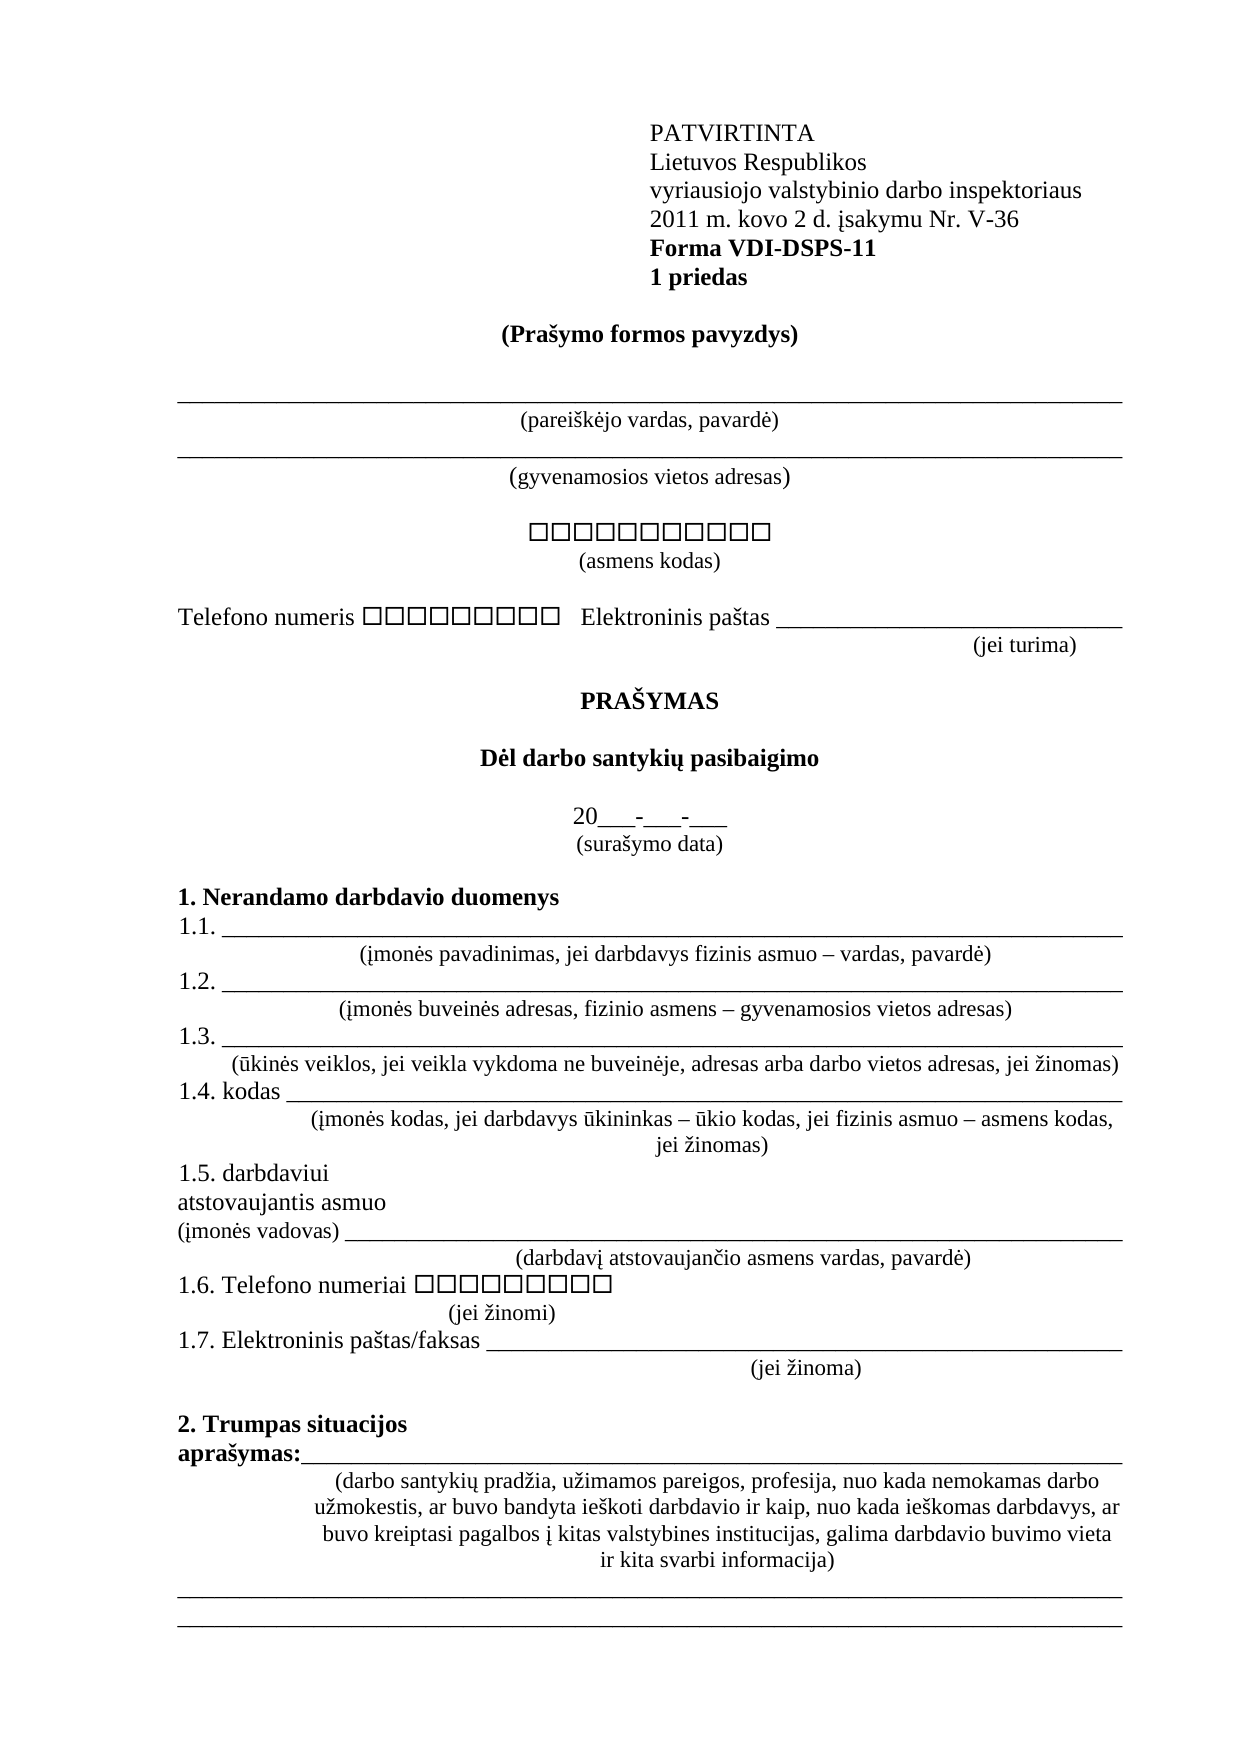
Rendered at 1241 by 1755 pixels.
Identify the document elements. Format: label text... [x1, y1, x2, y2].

text _ [177, 377, 1122, 402]
text aprašymas: [178, 1438, 1122, 1467]
text vyriausiojo valstybinio darbo inspektoriaus [649, 176, 1122, 204]
text (įmonės pavadinimas, jei darbdavys fizinis asmuo – vardas, pavardė) [229, 940, 1122, 966]
text (Prašymo formos pavyzdys) [177, 319, 1122, 348]
text (įmonės buveinės adresas, fizinio asmens – gyvenamosios vietos adresas) [229, 995, 1122, 1021]
text (surašymo data) [177, 830, 1122, 856]
text Forma VDI-DSPS-11 [649, 233, 1122, 262]
text _ [177, 1601, 1122, 1626]
text (ūkinės veiklos, jei veikla vykdoma ne buveinėje, adresas arba darbo vietos adresas, jei žinomas) [229, 1050, 1122, 1076]
text 1.2. [178, 966, 1122, 995]
text (įmonės kodas, jei darbdavys ūkininkas – ūkio kodas, jei fizinis asmuo – asmens kodas, jei žinomas) [302, 1105, 1122, 1158]
text 2011 m. kovo 2 d. įsakymu Nr. V-36 [649, 204, 1122, 233]
text PATVIRTINTA [649, 118, 1122, 147]
text 1.6. Telefono numeriai [][][][][][][][][] [178, 1271, 1122, 1299]
text 1.7. Elektroninis paštas/faksas [178, 1326, 1122, 1354]
text _ [177, 1572, 1122, 1597]
text 1.1. [178, 911, 1122, 940]
text 1.3. [178, 1021, 1122, 1050]
text 2. Trumpas situacijos [177, 1409, 1122, 1438]
text 20___-___-___ [177, 801, 1122, 830]
text _ [177, 432, 1122, 457]
text (asmens kodas) [177, 547, 1122, 573]
text (gyvenamosios vietos adresas) [177, 461, 1122, 489]
text 1. Nerandamo darbdavio duomenys [177, 882, 1122, 911]
text (darbdavį atstovaujančio asmens vardas, pavardė) [365, 1244, 1122, 1271]
text 1 priedas [649, 262, 1122, 291]
text 1.5. darbdaviui [178, 1158, 1122, 1187]
text [][][][][][][][][][][] [177, 518, 1122, 547]
text (pareiškėjo vardas, pavardė) [177, 406, 1122, 432]
text atstovaujantis asmuo [177, 1187, 1122, 1215]
text (jei žinomi) [448, 1299, 1122, 1326]
text Telefono numeris [][][][][][][][][] Elektroninis paštas [178, 602, 1122, 631]
text (jei žinoma) [490, 1354, 1122, 1381]
text (jei turima) [927, 631, 1122, 657]
text Lietuvos Respublikos [649, 147, 1122, 176]
text PRAŠYMAS Dėl darbo santykių pasibaigimo [177, 686, 1122, 772]
text 1.4. kodas [178, 1076, 1122, 1105]
text (darbo santykių pradžia, užimamos pareigos, profesija, nuo kada nemokamas darbo užmokestis, ar buvo bandyta ieškoti darbdavio ir kaip, nuo kada ieškomas darbdavys, ar buvo kreiptasi pagalbos į kitas valstybines institucijas, galima darbdavio buvimo vieta ir kita svarbi informacija) [313, 1467, 1122, 1572]
text (įmonės vadovas) [177, 1215, 1122, 1244]
